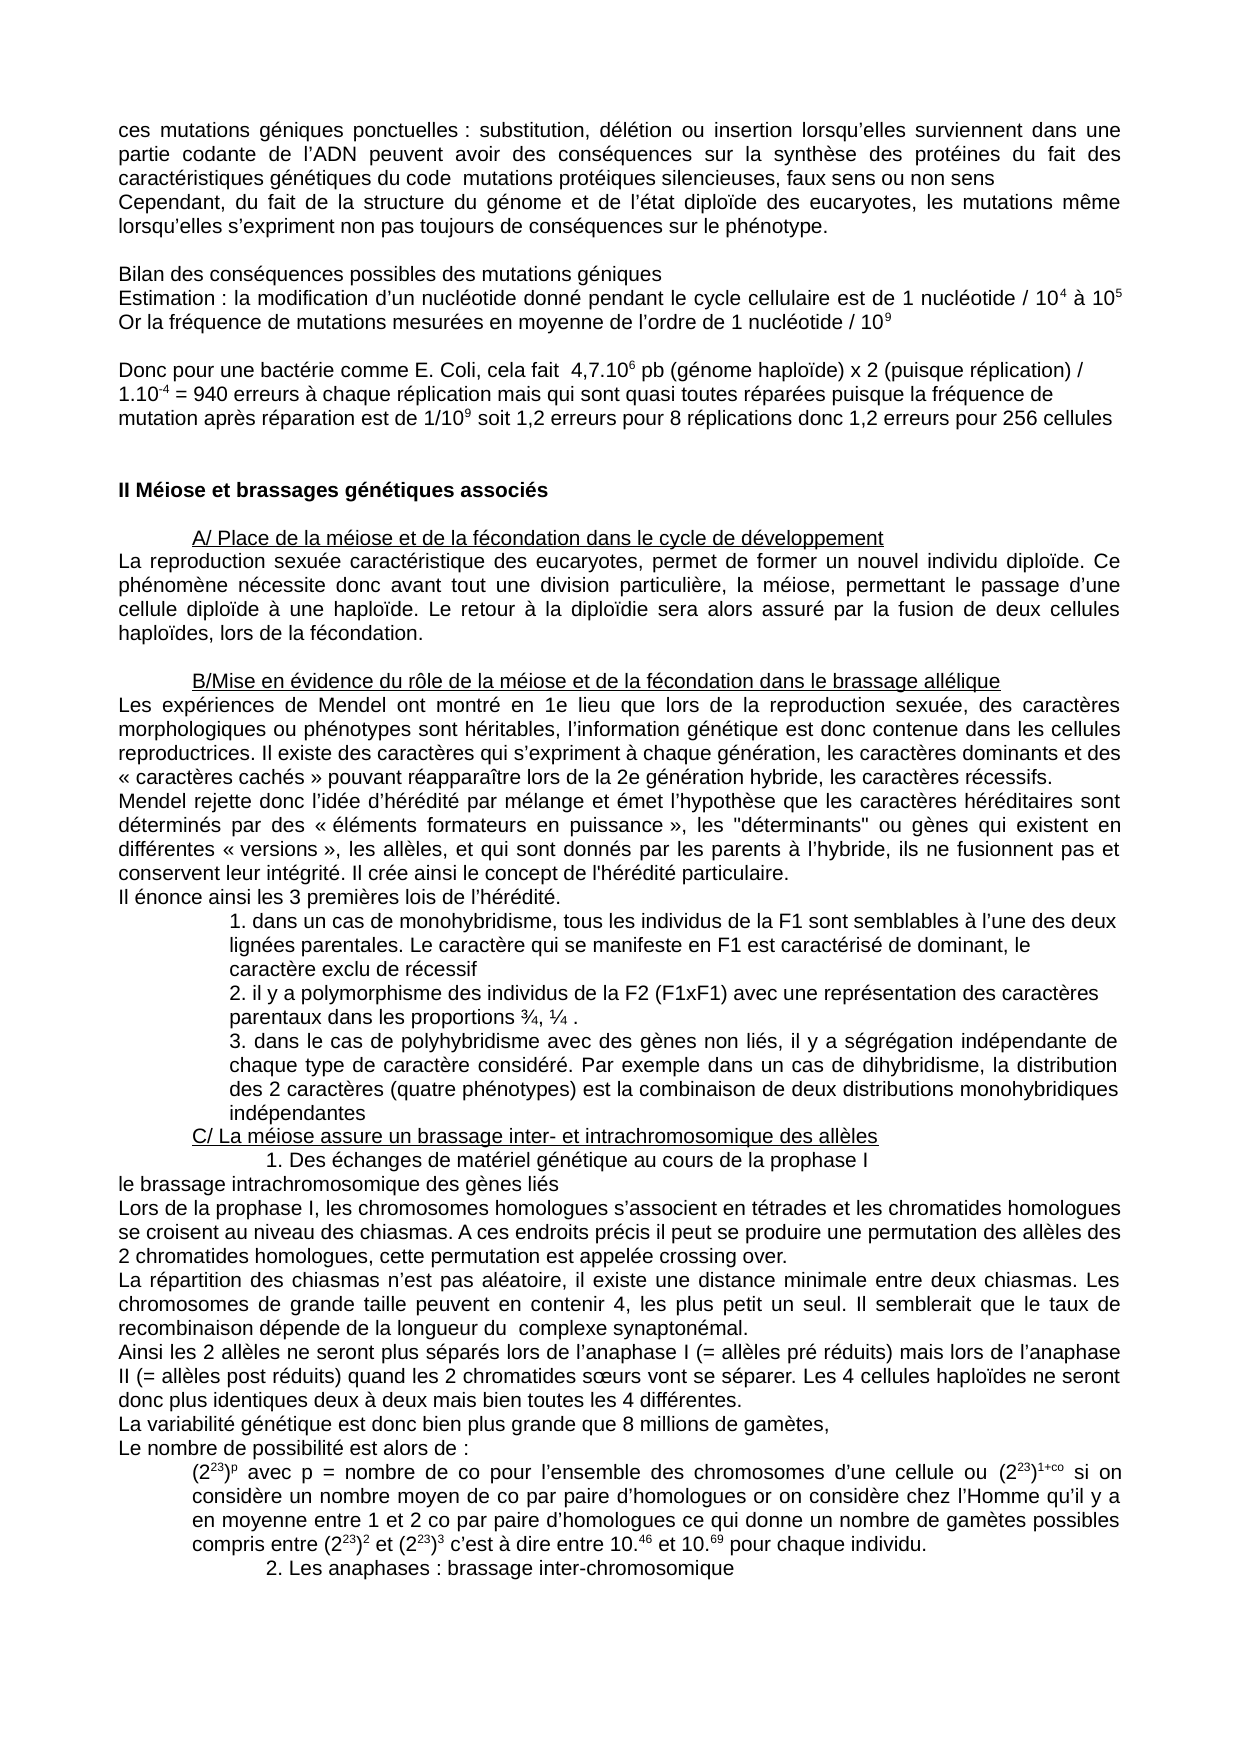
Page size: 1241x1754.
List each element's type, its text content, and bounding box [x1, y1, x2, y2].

subtitle B/Mise en évidence du rôle de la méiose et de la fécondation dans le brassage allélique [192, 669, 1122, 693]
text Lors de la prophase I, les chromosomes homologues s’associent en tétrades et les chromatides homologues se croisent au niveau des chiasmas. A ces endroits précis il peut se produire une permutation des allèles des 2 chromatides homologues, cette permutation est appelée crossing over. [118, 1196, 1122, 1268]
text Bilan des conséquences possibles des mutations géniques [118, 262, 1122, 286]
list 1. dans un cas de monohybridisme, tous les individus de la F1 sont semblables à l’une des deux lignées parentales. Le caractère qui se manifeste en F1 est caractérisé de dominant, le caractère exclu de récessif [192, 909, 1119, 981]
text Il énonce ainsi les 3 premières lois de l’hérédité. [118, 885, 1122, 909]
subtitle ces mutations géniques ponctuelles : substitution, délétion ou insertion lorsqu’elles surviennent dans une partie codante de l’ADN peuvent avoir des conséquences sur la synthèse des protéines du fait des caractéristiques génétiques du code mutations protéiques silencieuses, faux sens ou non sens [118, 118, 1122, 190]
subtitle C/ La méiose assure un brassage inter- et intrachromosomique des allèles [192, 1124, 1122, 1148]
list 2. il y a polymorphisme des individus de la F2 (F1xF1) avec une représentation des caractères parentaux dans les proportions ¾, ¼ . [192, 981, 1119, 1028]
text le brassage intrachromosomique des gènes liés [118, 1172, 1122, 1196]
text Ainsi les 2 allèles ne seront plus séparés lors de l’anaphase I (= allèles pré réduits) mais lors de l’anaphase II (= allèles post réduits) quand les 2 chromatides sœurs vont se séparer. Les 4 cellules haploïdes ne seront donc plus identiques deux à deux mais bien toutes les 4 différentes. [118, 1340, 1122, 1412]
text La répartition des chiasmas n’est pas aléatoire, il existe une distance minimale entre deux chiasmas. Les chromosomes de grande taille peuvent en contenir 4, les plus petit un seul. Il semblerait que le taux de recombinaison dépende de la longueur du complexe synaptonémal. [118, 1268, 1122, 1340]
text (223)p avec p = nombre de co pour l’ensemble des chromosomes d’une cellule ou (223)1+co si on considère un nombre moyen de co par paire d’homologues or on considère chez l’Homme qu’il y a en moyenne entre 1 et 2 co par paire d’homologues ce qui donne un nombre de gamètes possibles compris entre (223)2 et (223)3 c’est à dire entre 10.46 et 10.69 pour chaque individu. [192, 1460, 1122, 1556]
text Les expériences de Mendel ont montré en 1e lieu que lors de la reproduction sexuée, des caractères morphologiques ou phénotypes sont héritables, l’information génétique est donc contenue dans les cellules reproductrices. Il existe des caractères qui s’expriment à chaque génération, les caractères dominants et des « caractères cachés » pouvant réapparaître lors de la 2e génération hybride, les caractères récessifs. [118, 693, 1122, 789]
text II Méiose et brassages génétiques associés [118, 477, 1122, 501]
text 2. Les anaphases : brassage inter-chromosomique [266, 1556, 1122, 1579]
subtitle Cependant, du fait de la structure du génome et de l’état diploïde des eucaryotes, les mutations même lorsqu’elles s’expriment non pas toujours de conséquences sur le phénotype. [118, 190, 1122, 238]
list 3. dans le cas de polyhybridisme avec des gènes non liés, il y a ségrégation indépendante de chaque type de caractère considéré. Par exemple dans un cas de dihybridisme, la distribution des 2 caractères (quatre phénotypes) est la combinaison de deux distributions monohybridiques indépendantes [192, 1028, 1119, 1124]
text La variabilité génétique est donc bien plus grande que 8 millions de gamètes, [118, 1412, 1122, 1436]
subtitle A/ Place de la méiose et de la fécondation dans le cycle de développement [192, 525, 1122, 549]
text Donc pour une bactérie comme E. Coli, cela fait 4,7.106 pb (génome haploïde) x 2 (puisque réplication) / 1.10-4 = 940 erreurs à chaque réplication mais qui sont quasi toutes réparées puisque la fréquence de mutation après réparation est de 1/109 soit 1,2 erreurs pour 8 réplications donc 1,2 erreurs pour 256 cellules [118, 358, 1122, 429]
list La reproduction sexuée caractéristique des eucaryotes, permet de former un nouvel individu diploïde. Ce phénomène nécessite donc avant tout une division particulière, la méiose, permettant le passage d’une cellule diploïde à une haploïde. Le retour à la diploïdie sera alors assuré par la fusion de deux cellules haploïdes, lors de la fécondation. [118, 549, 1122, 645]
subtitle Estimation : la modification d’un nucléotide donné pendant le cycle cellulaire est de 1 nucléotide / 104 à 105 Or la fréquence de mutations mesurées en moyenne de l’ordre de 1 nucléotide / 109 [118, 286, 1122, 334]
text Mendel rejette donc l’idée d’hérédité par mélange et émet l’hypothèse que les caractères héréditaires sont déterminés par des « éléments formateurs en puissance », les "déterminants" ou gènes qui existent en différentes « versions », les allèles, et qui sont donnés par les parents à l’hybride, ils ne fusionnent pas et conservent leur intégrité. Il crée ainsi le concept de l'hérédité particulaire. [118, 789, 1122, 885]
text 1. Des échanges de matériel génétique au cours de la prophase I [266, 1148, 1122, 1172]
text Le nombre de possibilité est alors de : [118, 1436, 1122, 1460]
